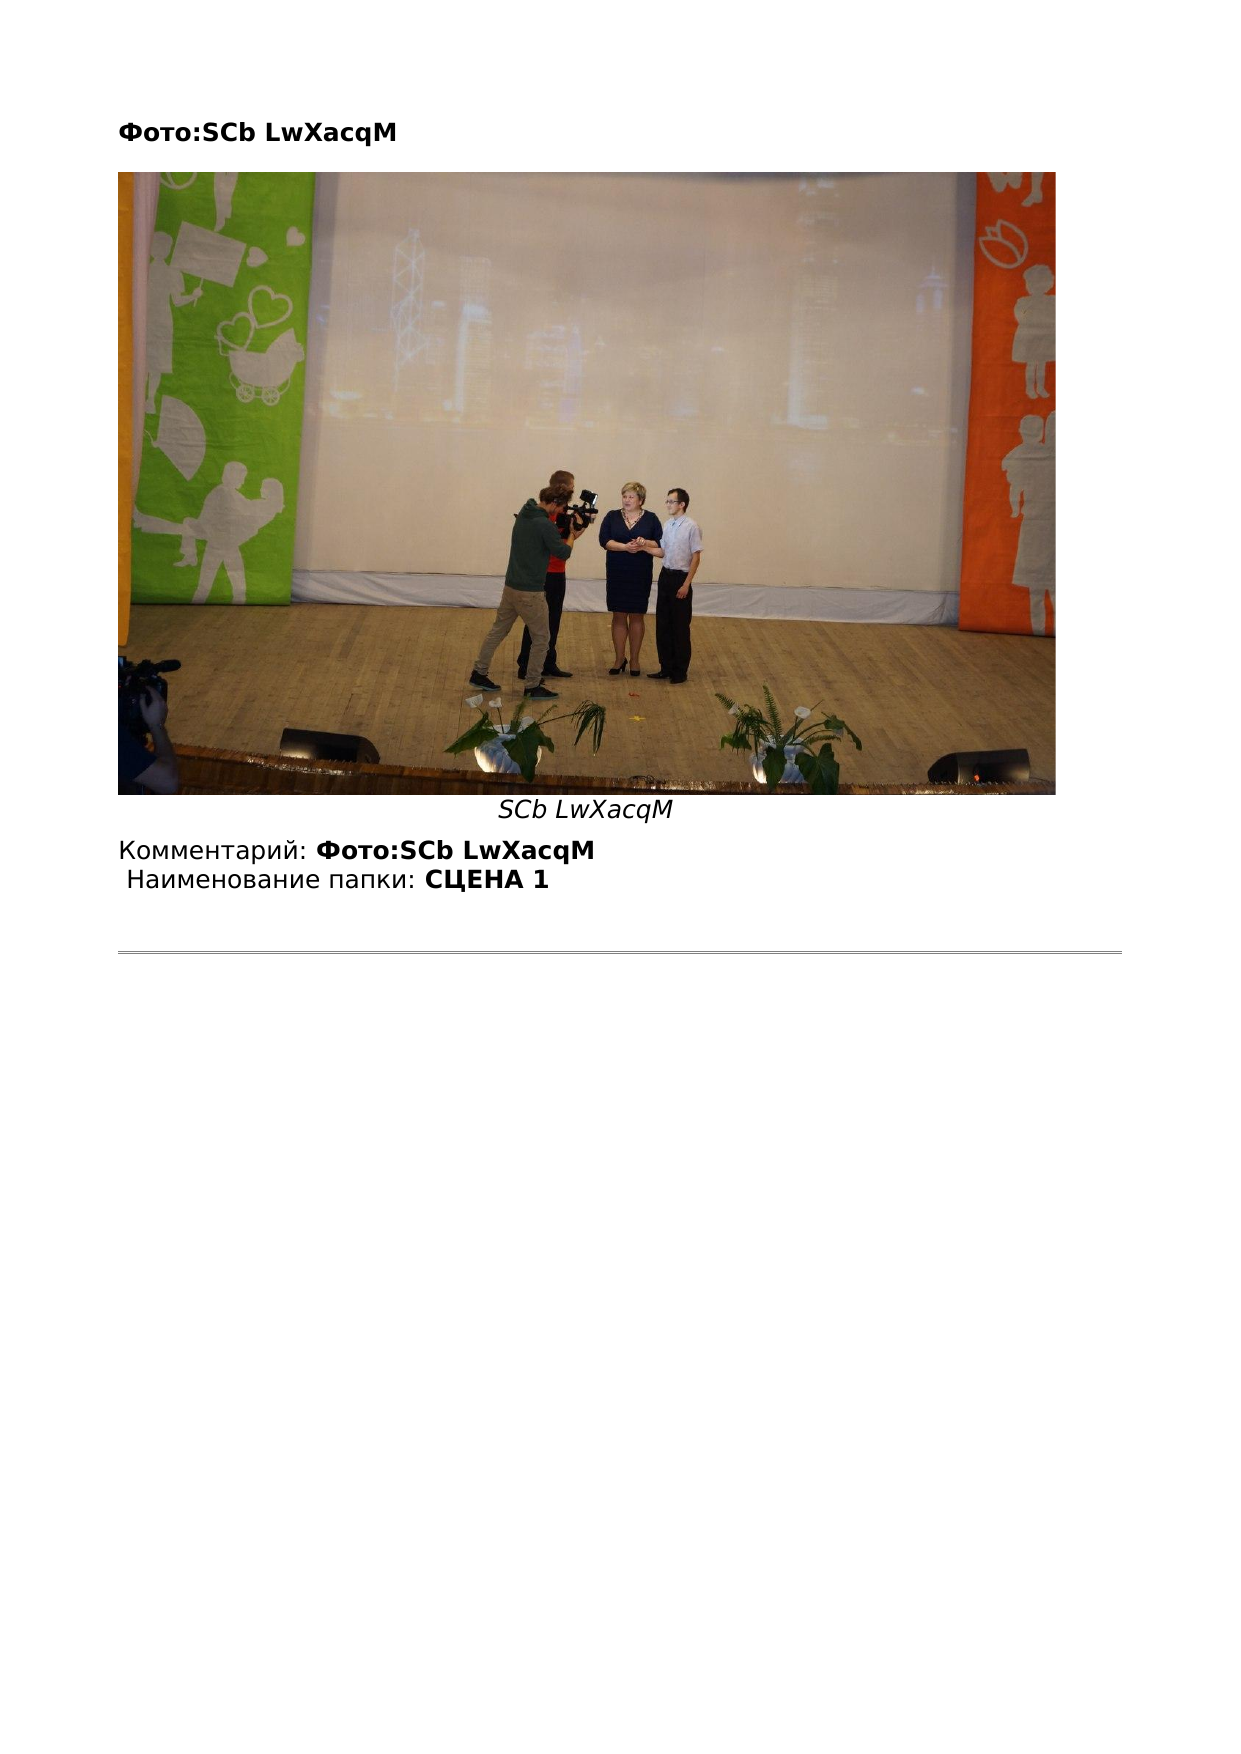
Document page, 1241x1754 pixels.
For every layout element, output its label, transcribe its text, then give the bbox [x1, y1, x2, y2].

subtitle Фото:SCb LwXacqM [118, 118, 1122, 147]
picture [118, 172, 1056, 795]
text Комментарий: Фото:SCb LwXacqM Наименование папки: СЦЕНА 1 [118, 837, 1122, 924]
text SCb LwXacqM [118, 795, 1056, 824]
